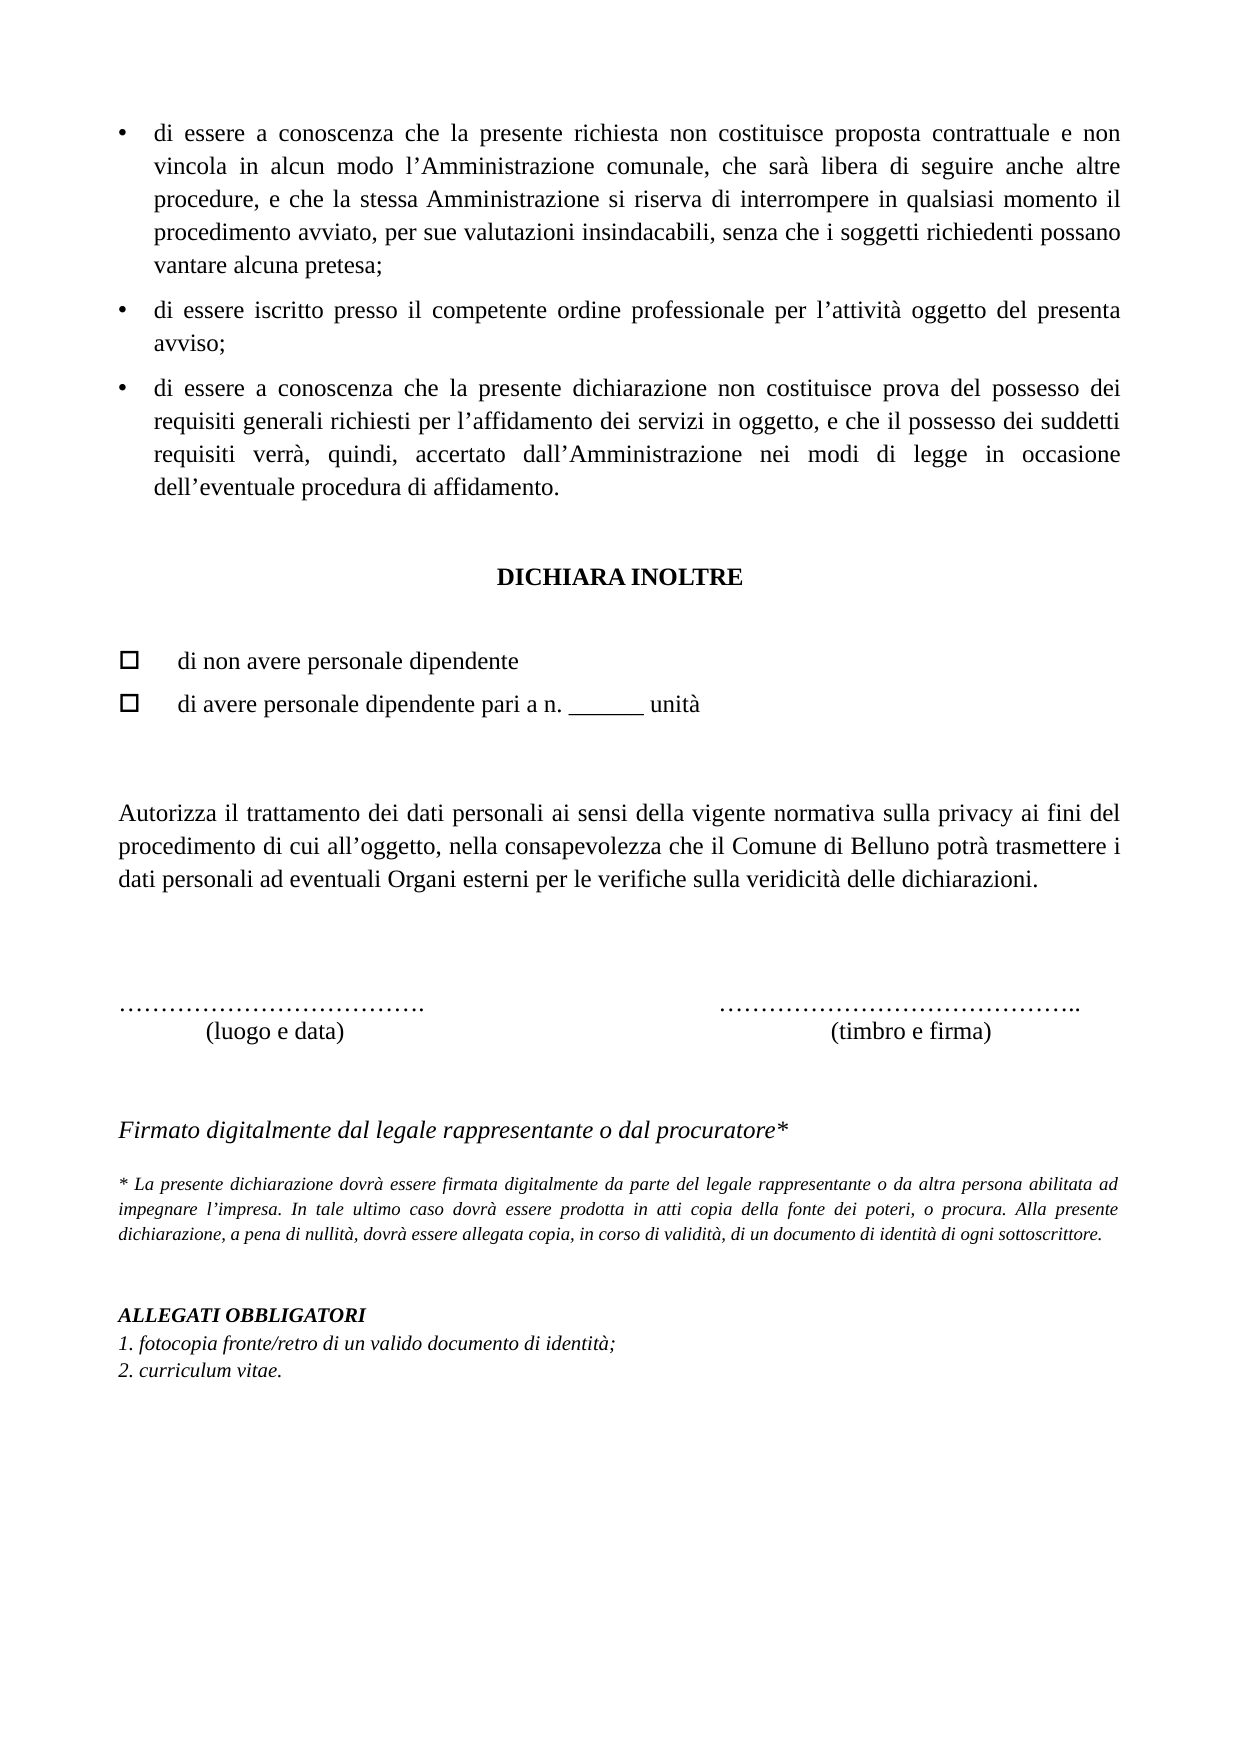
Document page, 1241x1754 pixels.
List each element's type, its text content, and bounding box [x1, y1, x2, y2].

text 2. curriculum vitae. [118, 1358, 1122, 1382]
text ………………………………. …………………………………….. [118, 988, 1122, 1016]
list di essere a conoscenza che la presente richiesta non costituisce proposta contrattuale e non vincola in alcun modo l’Amministrazione comunale, che sarà libera di seguire anche altre procedure, e che la stessa Amministrazione si riserva di interrompere in qualsiasi momento il procedimento avviato, per sue valutazioni insindacabili, senza che i soggetti richiedenti possano vantare alcuna pretesa; [118, 118, 1122, 279]
list di avere personale dipendente pari a n. ______ unità [118, 689, 1122, 718]
list di non avere personale dipendente [118, 646, 1122, 674]
text Firmato digitalmente dal legale rappresentante o dal procuratore* [118, 1115, 1122, 1144]
text 1. fotocopia fronte/retro di un valido documento di identità; [118, 1330, 1122, 1354]
text Autorizza il trattamento dei dati personali ai sensi della vigente normativa sulla privacy ai fini del procedimento di cui all’oggetto, nella consapevolezza che il Comune di Belluno potrà trasmettere i dati personali ad eventuali Organi esterni per le verifiche sulla veridicità delle dichiarazioni. [118, 798, 1122, 893]
list di essere a conoscenza che la presente dichiarazione non costituisce prova del possesso dei requisiti generali richiesti per l’affidamento dei servizi in oggetto, e che il possesso dei suddetti requisiti verrà, quindi, accertato dall’Amministrazione nei modi di legge in occasione dell’eventuale procedura di affidamento. [118, 373, 1122, 501]
list di essere iscritto presso il competente ordine professionale per l’attività oggetto del presenta avviso; [118, 295, 1122, 357]
text DICHIARA INOLTRE [118, 562, 1122, 591]
text (luogo e data) (timbro e firma) [118, 1016, 1122, 1045]
text * La presente dichiarazione dovrà essere firmata digitalmente da parte del legale rappresentante o da altra persona abilitata ad impegnare l’impresa. In tale ultimo caso dovrà essere prodotta in atti copia della fonte dei poteri, o procura. Alla presente dichiarazione, a pena di nullità, dovrà essere allegata copia, in corso di validità, di un documento di identità di ogni sottoscrittore. [118, 1173, 1122, 1244]
text ALLEGATI OBBLIGATORI [118, 1303, 1122, 1327]
